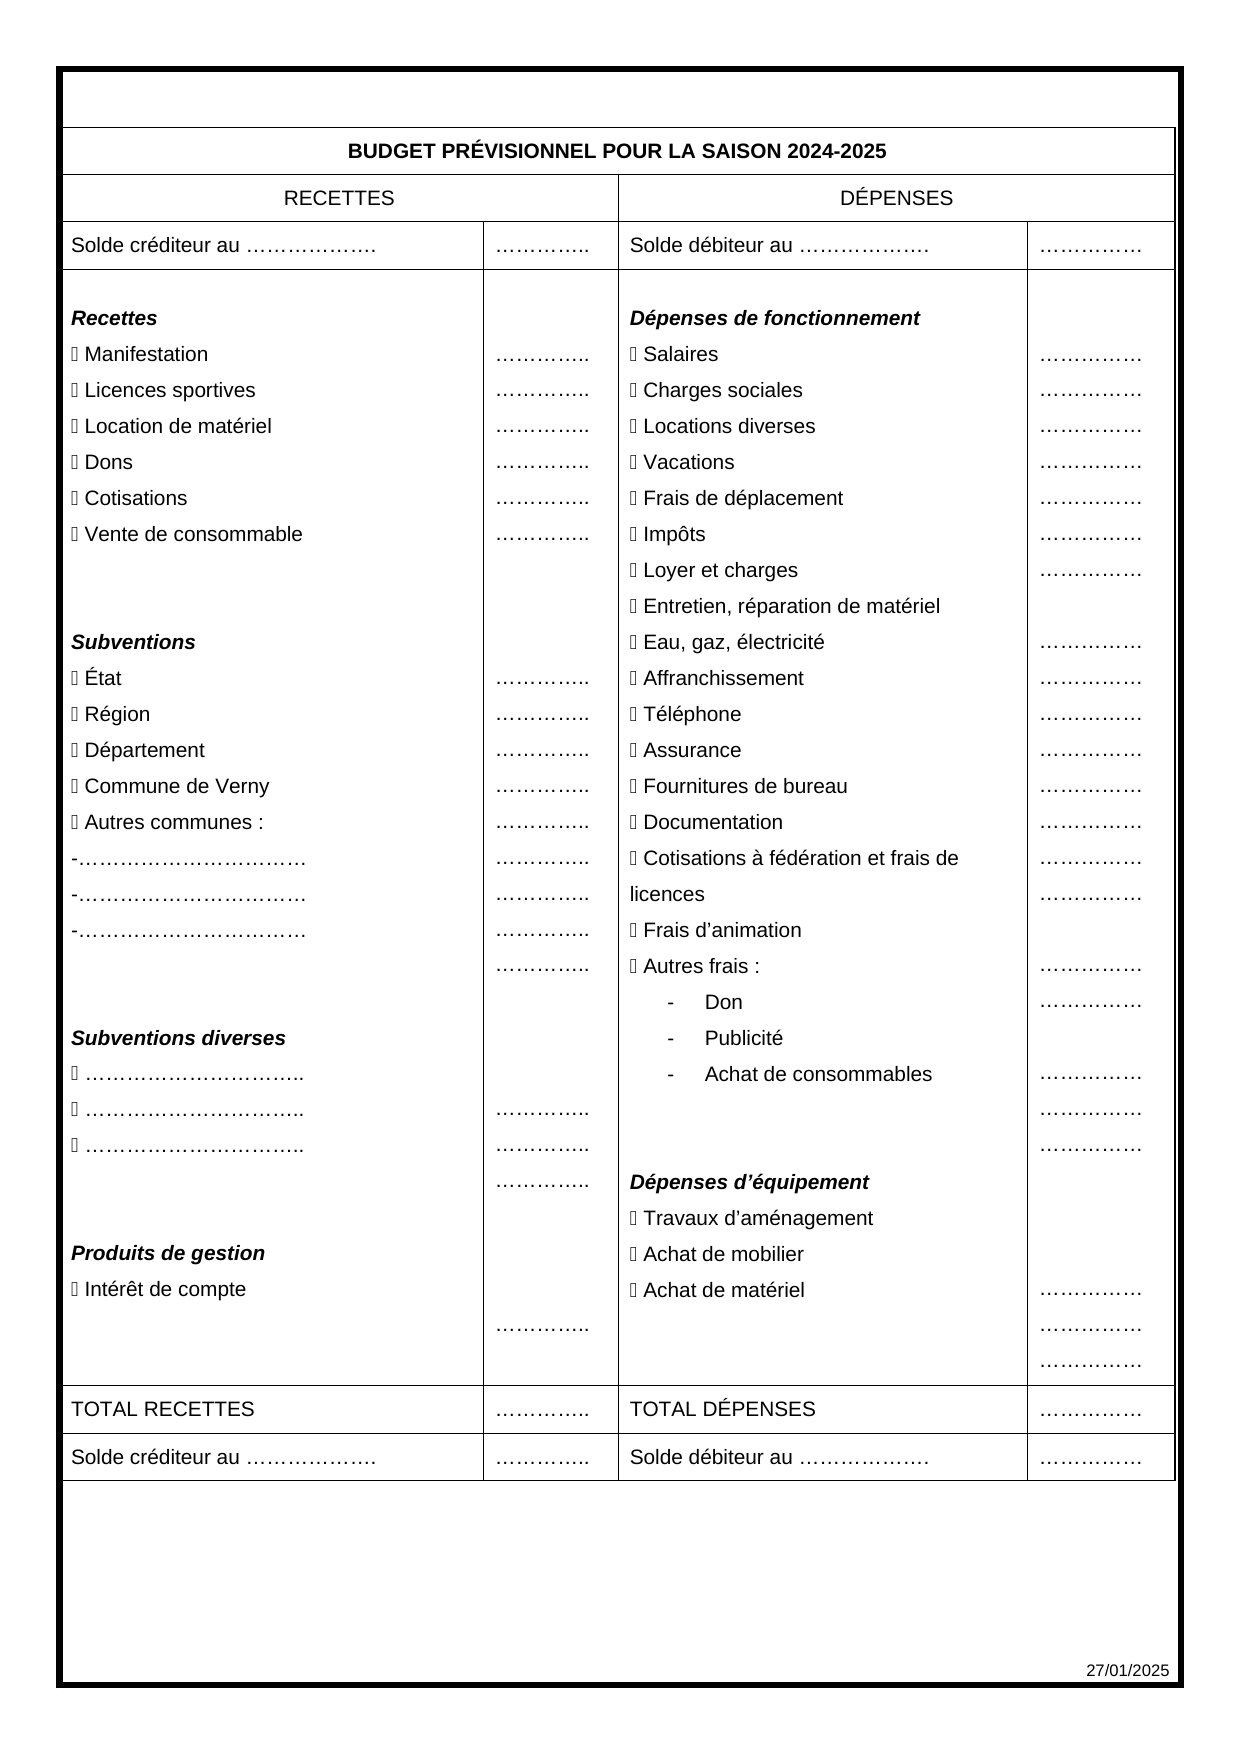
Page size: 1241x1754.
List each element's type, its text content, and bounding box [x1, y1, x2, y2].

table_cell ………….. [484, 222, 618, 268]
table_cell RECETTES [63, 175, 618, 221]
table_cell …………… [1028, 1434, 1174, 1480]
table_cell TOTAL DÉPENSES [619, 1386, 1027, 1432]
table_cell ………….. ………….. ………….. ………….. ………….. ………….. ………….. ………….. ………….. ………….. ………….. ………….. ………….. ………….. ………….. ………….. ………….. ………….. ………….. [484, 270, 618, 1385]
table_cell Solde créditeur au ………………. [63, 222, 483, 268]
table_cell Solde débiteur au ………………. [619, 1434, 1027, 1480]
table_cell …………… [1028, 222, 1174, 268]
table_cell …………… …………… …………… …………… …………… …………… …………… …………… …………… …………… …………… …………… …………… …………… …………… …………… …………… …………… …………… …………… …………… …………… …………… [1028, 270, 1174, 1385]
table_cell ………….. [484, 1386, 618, 1432]
table_cell ………….. [484, 1434, 618, 1480]
table_cell …………… [1028, 1386, 1174, 1432]
table_cell DÉPENSES [619, 175, 1174, 221]
table_cell Dépenses de fonctionnement  Salaires  Charges sociales  Locations diverses  Vacations  Frais de déplacement  Impôts  Loyer et charges  Entretien, réparation de matériel  Eau, gaz, électricité  Affranchissement  Téléphone  Assurance  Fournitures de bureau  Documentation  Cotisations à fédération et frais de licences  Frais d’animation  Autres frais : Don Publicité Achat de consommables Dépenses d’équipement  Travaux d’aménagement  Achat de mobilier  Achat de matériel [619, 270, 1027, 1385]
table_cell Recettes  Manifestation  Licences sportives  Location de matériel  Dons  Cotisations  Vente de consommable Subventions  État  Région  Département  Commune de Verny  Autres communes : -…………………………… -…………………………… -…………………………… Subventions diverses  …………………………..  …………………………..  ………………………….. Produits de gestion  Intérêt de compte [63, 270, 483, 1385]
table_cell TOTAL RECETTES [63, 1386, 483, 1432]
table_header BUDGET PRÉVISIONNEL POUR LA SAISON 2024-2025 [63, 128, 1174, 174]
table_cell Solde débiteur au ………………. [619, 222, 1027, 268]
table_cell Solde créditeur au ………………. [63, 1434, 483, 1480]
